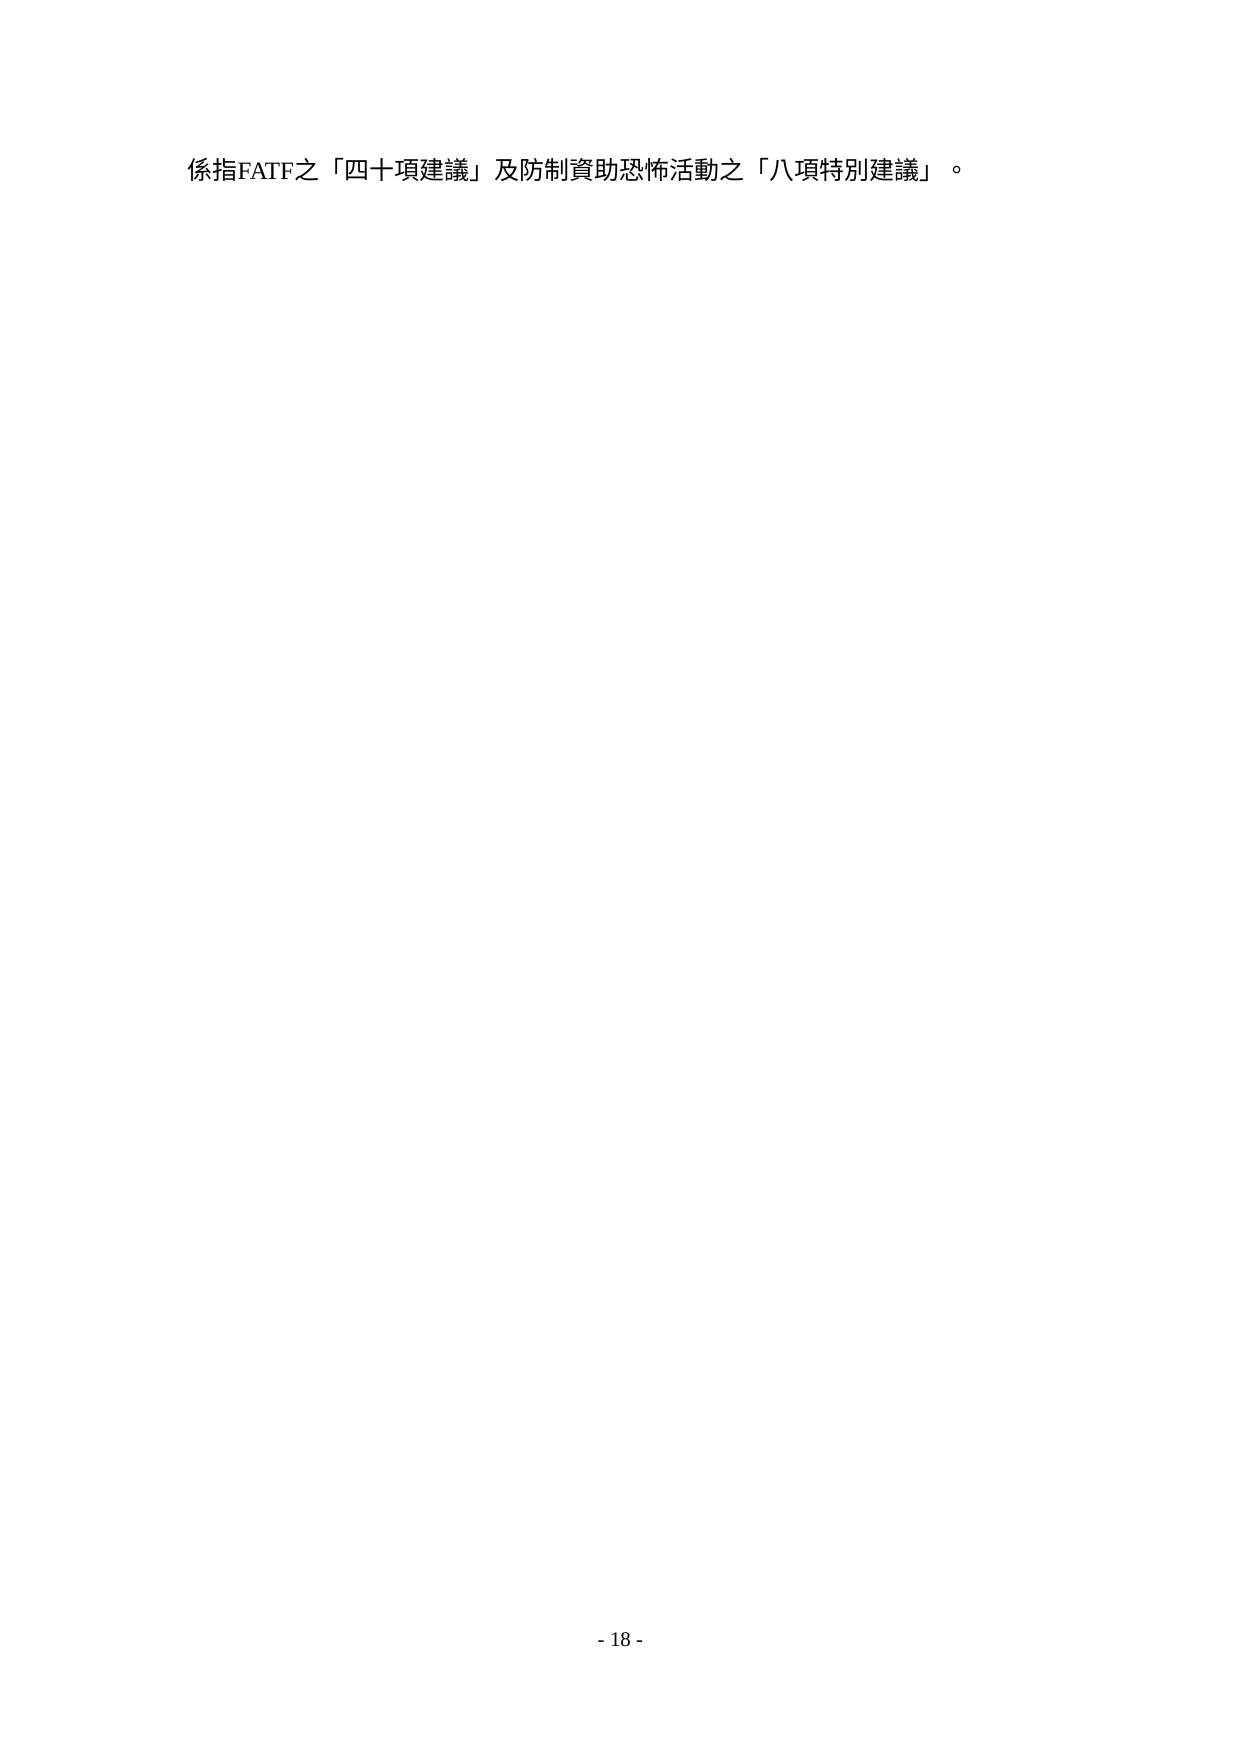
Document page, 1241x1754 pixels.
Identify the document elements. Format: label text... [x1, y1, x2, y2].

text 係指FATF之「四十項建議」及防制資助恐怖活動之「八項特別建議」。 [187, 150, 1053, 187]
